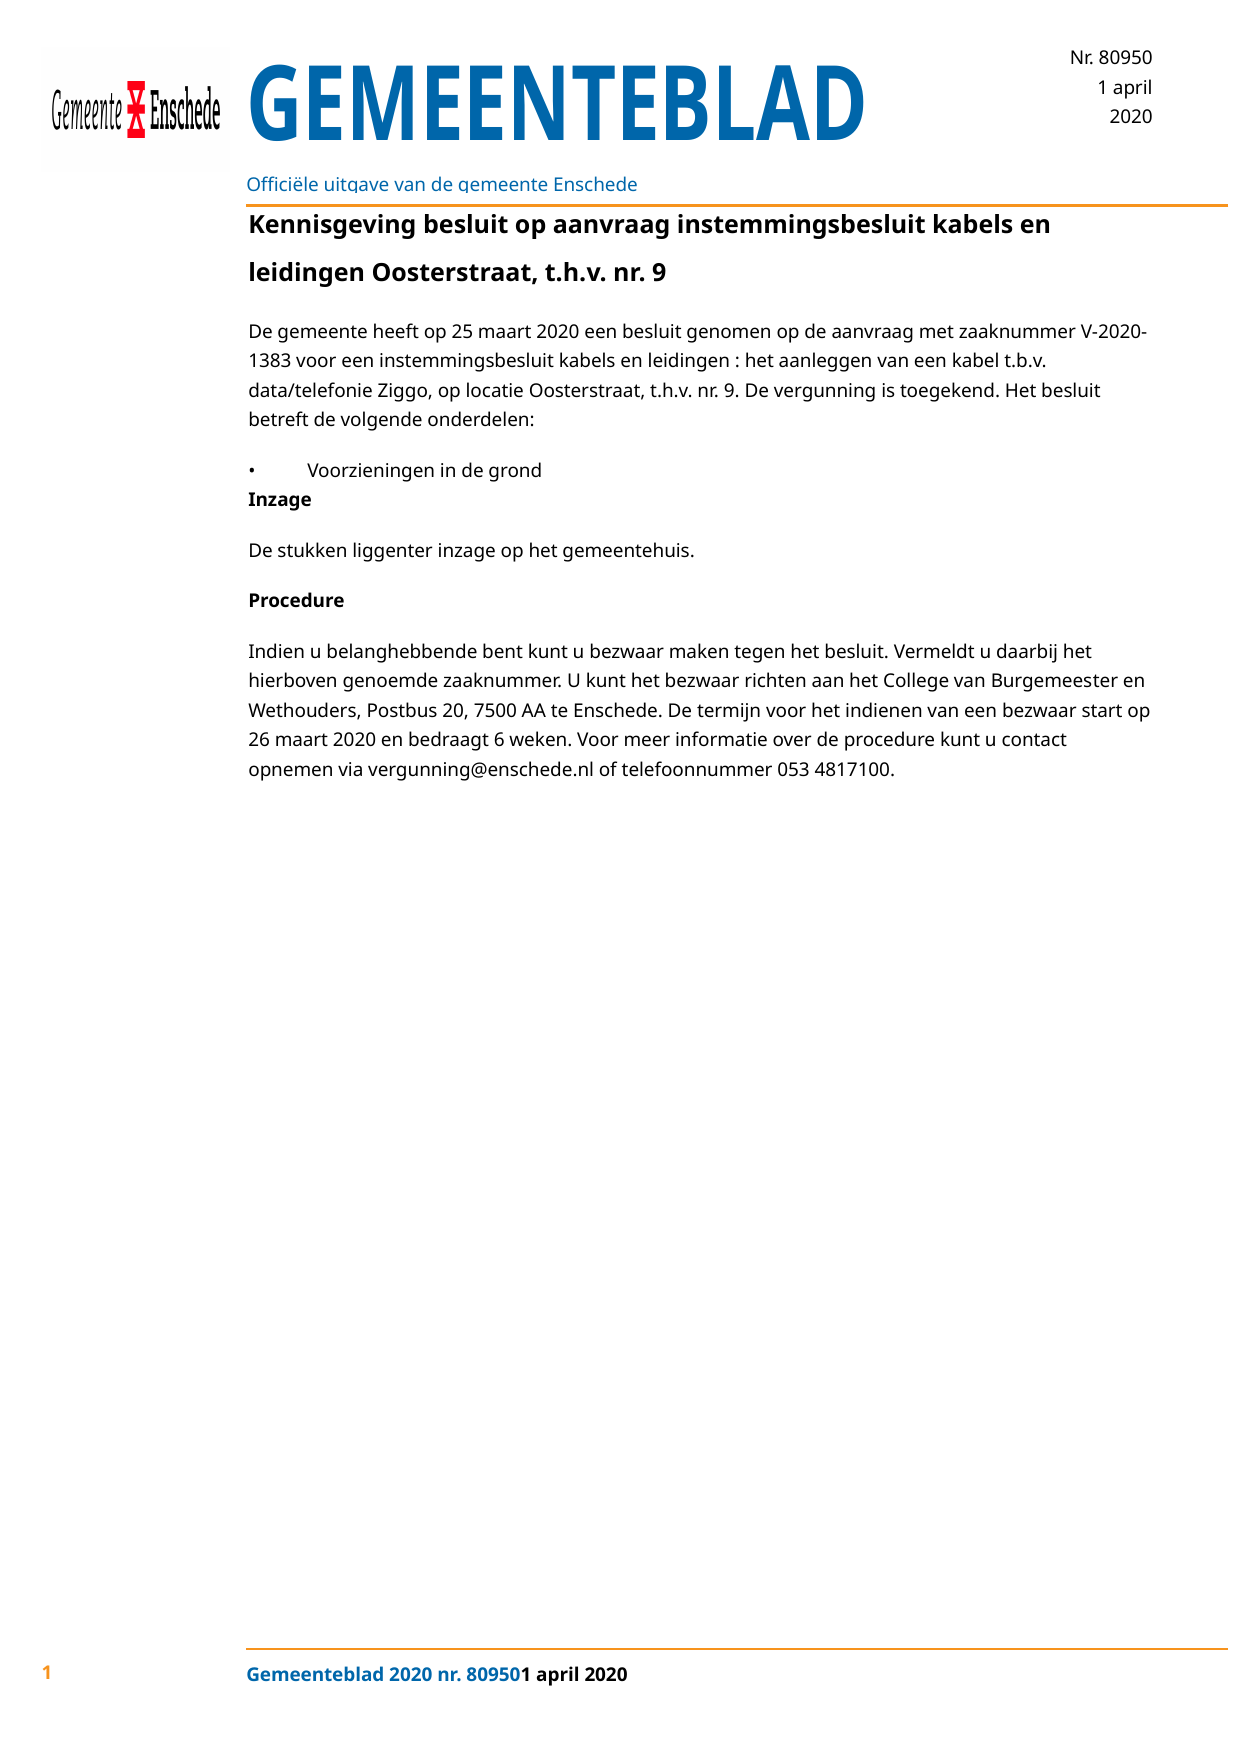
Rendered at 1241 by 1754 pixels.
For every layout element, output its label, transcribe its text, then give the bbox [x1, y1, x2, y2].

text Procedure [248, 587, 1152, 613]
text Kennisgeving besluit op aanvraag instemmingsbesluit kabels en leidingen Oosterstraat, t.h.v. nr. 9 [248, 207, 1152, 288]
text De stukken liggenter inzage op het gemeentehuis. [248, 537, 1152, 563]
text Indien u belanghebbende bent kunt u bezwaar maken tegen het besluit. Vermeldt u daarbij het hierboven genoemde zaaknummer. U kunt het bezwaar richten aan het College van Burgemees­ter en Wethouders, Postbus 20, 7500 AA te Enschede. De termijn voor het indienen van een bezwaar start op 26 maart 2020 en bedraagt 6 weken. Voor meer informatie over de procedure kunt u contact opnemen via vergunning@enschede.nl of telefoonnummer 053 4817100. [248, 638, 1152, 782]
text De gemeente heeft op 25 maart 2020 een besluit genomen op de aanvraag met zaaknummer V-2020-1383 voor een instemmingsbesluit kabels en leidingen : het aanleggen van een kabel t.b.v. data/telefonie Ziggo, op locatie Oosterstraat, t.h.v. nr. 9. De vergunning is toegekend. Het besluit betreft de volgende onderdelen: [248, 318, 1152, 432]
text Inzage [248, 487, 1152, 512]
list Voorzieningen in de grond [248, 457, 1152, 483]
picture [41, 47, 231, 172]
